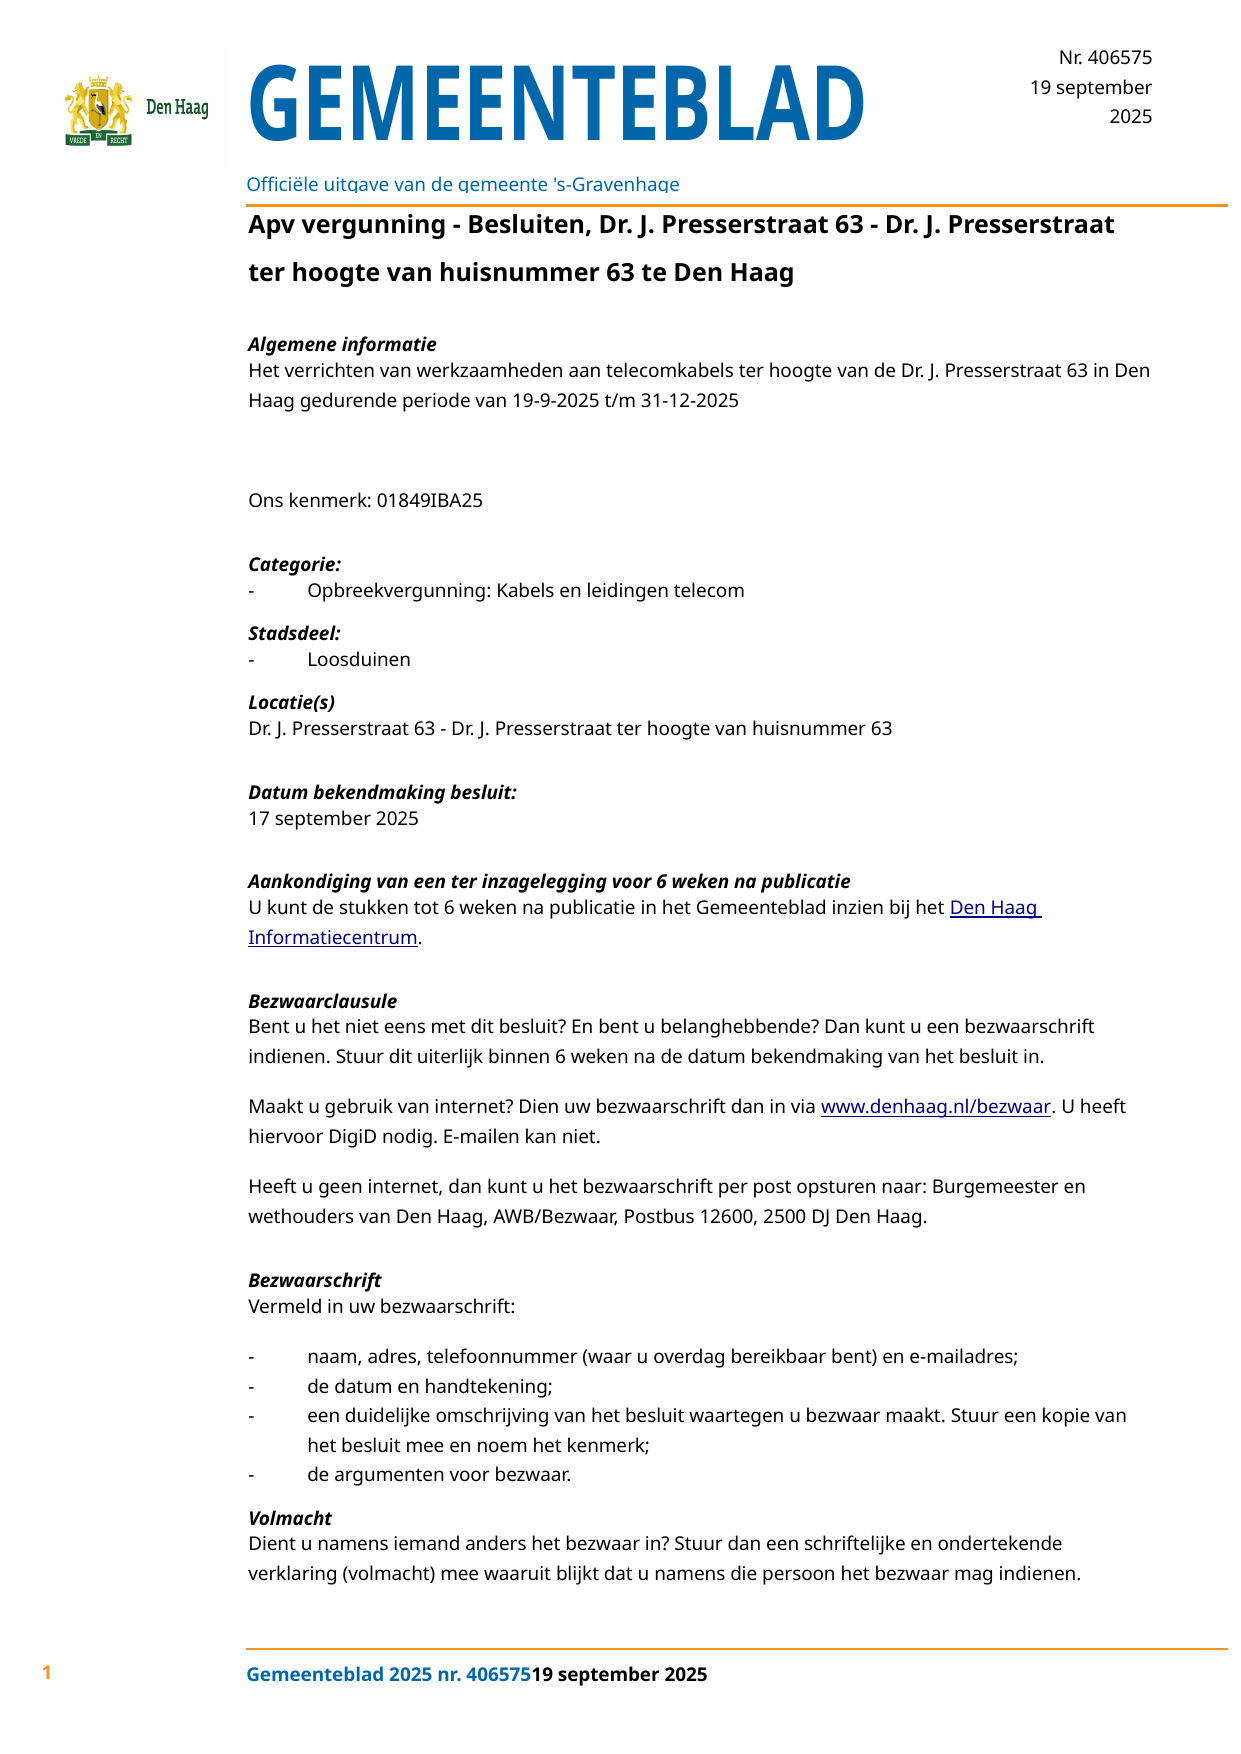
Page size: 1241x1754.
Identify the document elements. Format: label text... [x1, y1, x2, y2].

text Dient u namens iemand anders het bezwaar in? Stuur dan een schriftelijke en ondertekende verklaring (volmacht) mee waaruit blijkt dat u namens die persoon het bezwaar mag indienen. [248, 1531, 1152, 1586]
text 17 september 2025 [248, 805, 1152, 830]
text Het verrichten van werkzaamheden aan telecomkabels ter hoogte van de Dr. J. Presserstraat 63 in Den Haag gedurende periode van 19-9-2025 t/m 31-12-2025 [248, 357, 1152, 412]
text Bezwaarschrift [248, 1267, 1152, 1293]
text U kunt de stukken tot 6 weken na publicatie in het Gemeenteblad inzien bij het Den Haag Informatiecentrum. [248, 894, 1152, 950]
text Ons kenmerk: 01849IBA25 [248, 488, 1152, 513]
text Algemene informatie [248, 331, 1152, 357]
list naam, adres, telefoonnummer (waar u overdag bereikbaar bent) en e-mailadres; [248, 1343, 1152, 1369]
list Opbreekvergunning: Kabels en leidingen telecom [248, 577, 1152, 603]
list een duidelijke omschrijving van het besluit waartegen u bezwaar maakt. Stuur een kopie van het besluit mee en noem het kenmerk; [248, 1402, 1152, 1458]
text Datum bekendmaking besluit: [248, 779, 1152, 805]
text Aankondiging van een ter inzagelegging voor 6 weken na publicatie [248, 869, 1152, 894]
text Bezwaarclausule [248, 988, 1152, 1014]
text Vermeld in uw bezwaarschrift: [248, 1293, 1152, 1319]
text Stadsdeel: [248, 620, 1152, 646]
text Heeft u geen internet, dan kunt u het bezwaarschrift per post opsturen naar: Burgemeester en wethouders van Den Haag, AWB/Bezwaar, Postbus 12600, 2500 DJ Den Haag. [248, 1174, 1152, 1229]
text Apv vergunning - Besluiten, Dr. J. Presserstraat 63 - Dr. J. Presserstraat ter hoogte van huisnummer 63 te Den Haag [248, 207, 1152, 288]
picture [41, 47, 231, 172]
text Categorie: [248, 552, 1152, 577]
text Volmacht [248, 1505, 1152, 1531]
text Dr. J. Presserstraat 63 - Dr. J. Presserstraat ter hoogte van huisnummer 63 [248, 715, 1152, 741]
list Loosduinen [248, 646, 1152, 672]
text Maakt u gebruik van internet? Dien uw bezwaarschrift dan in via www.denhaag.nl/bezwaar. U heeft hiervoor DigiD nodig. E-mailen kan niet. [248, 1094, 1152, 1149]
text Locatie(s) [248, 689, 1152, 715]
list de datum en handtekening; [248, 1373, 1152, 1399]
list de argumenten voor bezwaar. [248, 1462, 1152, 1487]
text Bent u het niet eens met dit besluit? En bent u belanghebbende? Dan kunt u een bezwaarschrift indienen. Stuur dit uiterlijk binnen 6 weken na de datum bekendmaking van het besluit in. [248, 1014, 1152, 1069]
